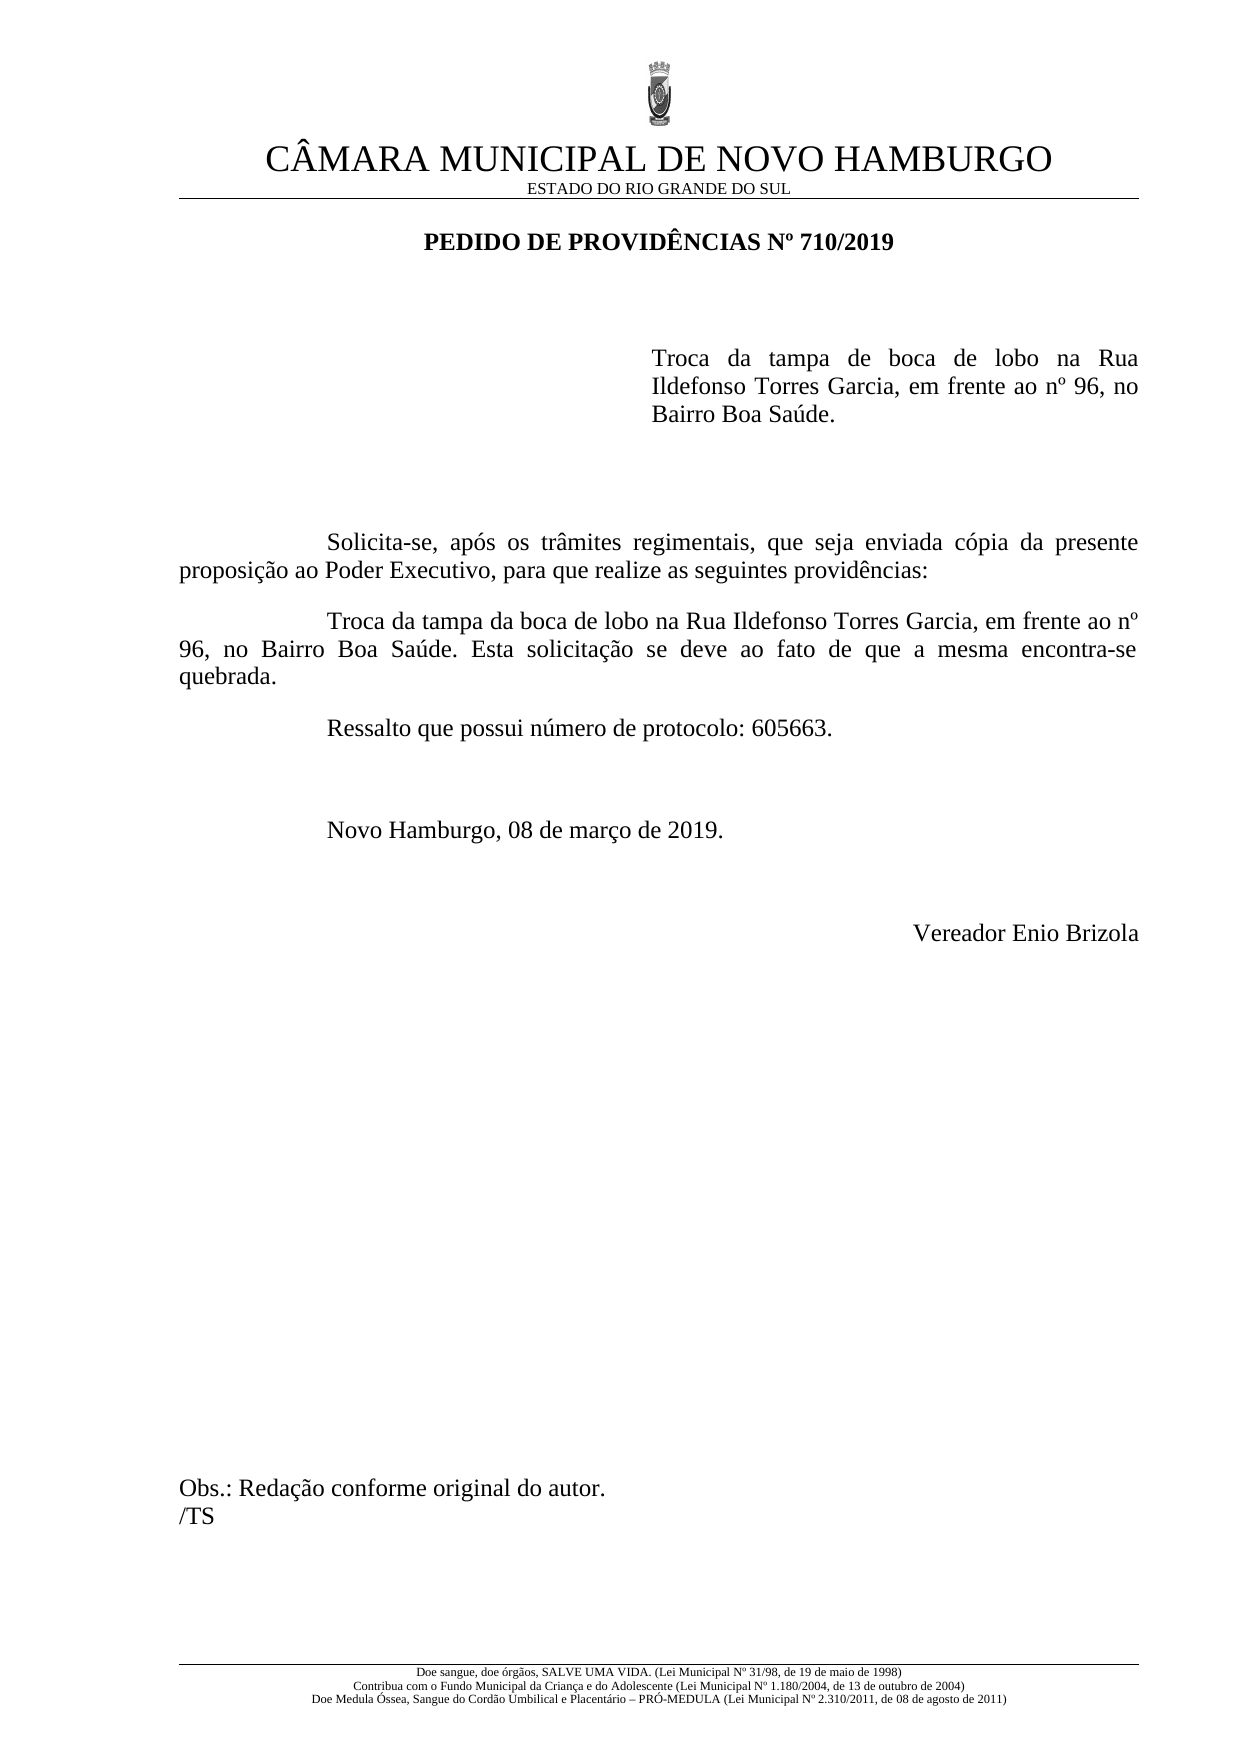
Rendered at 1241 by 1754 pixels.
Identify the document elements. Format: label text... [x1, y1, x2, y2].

text Obs.: Redação conforme original do autor. [179, 1474, 1139, 1502]
text Solicita-se, após os trâmites regimentais, que seja enviada cópia da presente proposição ao Poder Executivo, para que realize as seguintes providências: [179, 528, 1139, 583]
text Troca da tampa da boca de lobo na Rua Ildefonso Torres Garcia, em frente ao nº 96, no Bairro Boa Saúde. Esta solicitação se deve ao fato de que a mesma encontra-se quebrada. [179, 607, 1139, 690]
text Vereador Enio Brizola [179, 919, 1139, 946]
text Troca da tampa de boca de lobo na Rua Ildefonso Torres Garcia, em frente ao nº 96, no Bairro Boa Saúde. [651, 344, 1139, 428]
text Ressalto que possui número de protocolo: 605663. [179, 714, 1139, 741]
text /TS [179, 1502, 1139, 1530]
text PEDIDO DE PROVIDÊNCIAS Nº 710/2019 [179, 228, 1139, 256]
text Novo Hamburgo, 08 de março de 2019. [179, 816, 1139, 844]
